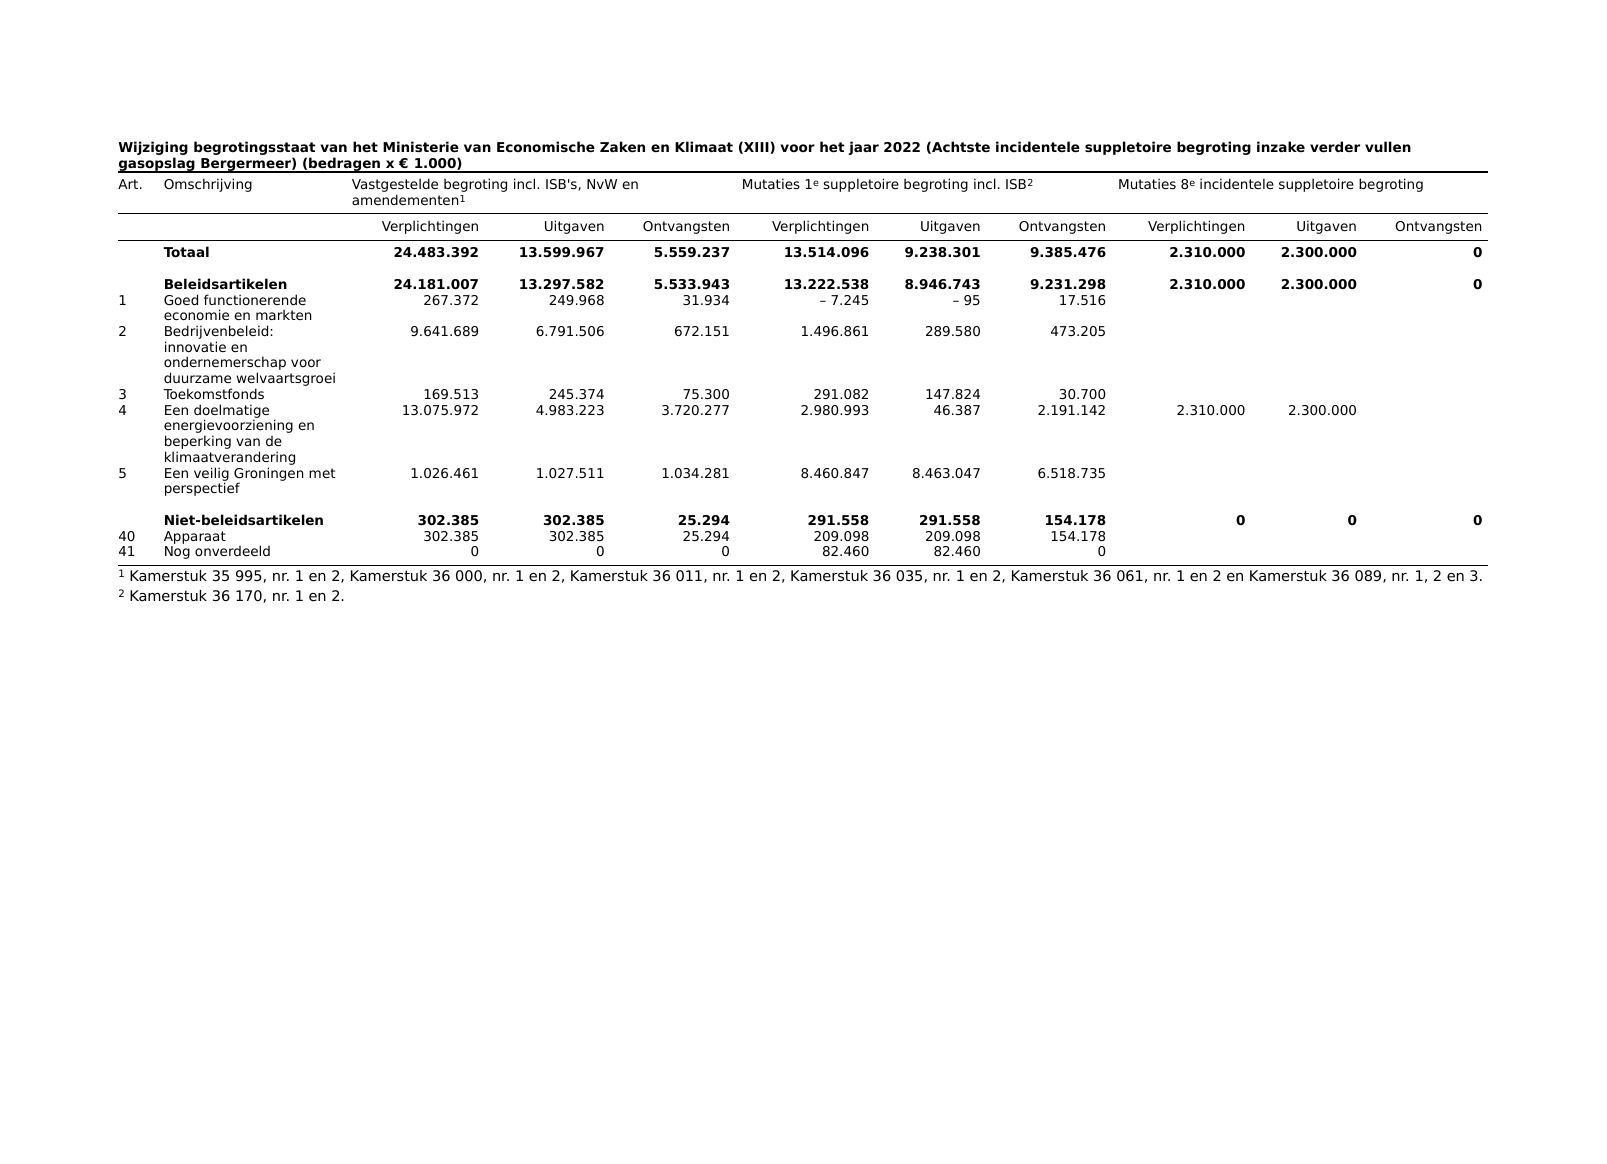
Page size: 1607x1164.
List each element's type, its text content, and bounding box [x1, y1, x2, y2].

table_cell 9.385.476 [986, 241, 1112, 261]
table_cell 2 [118, 324, 157, 387]
table_cell 4 [118, 403, 157, 465]
table_cell [118, 513, 157, 528]
table_cell [118, 241, 157, 261]
table_cell Art. [118, 173, 157, 213]
table_cell 2.310.000 [1112, 403, 1251, 465]
table_cell [1112, 465, 1251, 497]
table_cell 291.082 [736, 387, 875, 402]
table_cell Goed functionerende economie en markten [158, 293, 346, 324]
table_cell 25.294 [610, 513, 736, 528]
table_cell [610, 261, 736, 277]
table_cell 302.385 [346, 513, 485, 528]
table_cell 82.460 [875, 544, 986, 564]
table_cell [1363, 261, 1488, 277]
table_cell 267.372 [346, 293, 485, 324]
table_cell Een doelmatige energievoorziening en beperking van de klimaatverandering [158, 403, 346, 465]
table_cell [158, 497, 346, 513]
table_cell [158, 261, 346, 277]
table_cell 209.098 [736, 528, 875, 544]
table_cell 1.027.511 [485, 465, 610, 497]
table_cell 6.791.506 [485, 324, 610, 387]
table_cell [986, 261, 1112, 277]
table_cell [986, 497, 1112, 513]
table_cell Verplichtingen [1112, 214, 1251, 239]
table_cell Uitgaven [1251, 214, 1363, 239]
table_cell 672.151 [610, 324, 736, 387]
table_cell [1251, 324, 1363, 387]
table_cell 169.513 [346, 387, 485, 402]
table_cell Ontvangsten [986, 214, 1112, 239]
table_cell 8.460.847 [736, 465, 875, 497]
table_cell [1363, 324, 1488, 387]
table_cell 2.300.000 [1251, 241, 1363, 261]
table_cell 17.516 [986, 293, 1112, 324]
table_cell Niet-beleidsartikelen [158, 513, 346, 528]
table_cell 9.231.298 [986, 277, 1112, 292]
table_cell [118, 214, 157, 239]
table_cell 302.385 [485, 513, 610, 528]
table_cell [1251, 261, 1363, 277]
table_cell 302.385 [346, 528, 485, 544]
table_cell [158, 214, 346, 239]
table_cell 0 [346, 544, 485, 564]
table_cell [1112, 324, 1251, 387]
table_cell 8.946.743 [875, 277, 986, 292]
table_cell 75.300 [610, 387, 736, 402]
table_cell 9.238.301 [875, 241, 986, 261]
table_cell 1.496.861 [736, 324, 875, 387]
table_cell 13.297.582 [485, 277, 610, 292]
table_cell [1363, 528, 1488, 544]
table_cell – 7.245 [736, 293, 875, 324]
table_cell Omschrijving [158, 173, 346, 213]
table_cell Een veilig Groningen met perspectief [158, 465, 346, 497]
table_cell 5.559.237 [610, 241, 736, 261]
table_cell 13.222.538 [736, 277, 875, 292]
table_cell 0 [1112, 513, 1251, 528]
table_cell 41 [118, 544, 157, 564]
table_cell 1 Kamerstuk 35 995, nr. 1 en 2, Kamerstuk 36 000, nr. 1 en 2, Kamerstuk 36 011, nr. 1 en 2, Kamerstuk 36 035, nr. 1 en 2, Kamerstuk 36 061, nr. 1 en 2 en Kamerstuk 36 089, nr. 1, 2 en 3. 2 Kamerstuk 36 170, nr. 1 en 2. [118, 566, 1488, 605]
table_cell 0 [1363, 513, 1488, 528]
table_cell 289.580 [875, 324, 986, 387]
table_cell Bedrijvenbeleid: innovatie en ondernemerschap voor duurzame welvaartsgroei [158, 324, 346, 387]
table_cell [1363, 387, 1488, 402]
table_cell 0 [1363, 241, 1488, 261]
table_cell 249.968 [485, 293, 610, 324]
table_cell [1251, 465, 1363, 497]
table_cell [1363, 403, 1488, 465]
table_cell [1251, 544, 1363, 564]
table_cell Toekomstfonds [158, 387, 346, 402]
table_cell Apparaat [158, 528, 346, 544]
table_cell 5.533.943 [610, 277, 736, 292]
table_cell 6.518.735 [986, 465, 1112, 497]
table_cell 302.385 [485, 528, 610, 544]
table_cell [875, 261, 986, 277]
table_cell 9.641.689 [346, 324, 485, 387]
table_cell [1251, 528, 1363, 544]
table_cell [736, 261, 875, 277]
table_cell Totaal [158, 241, 346, 261]
table_cell 3.720.277 [610, 403, 736, 465]
table_cell 82.460 [736, 544, 875, 564]
table_cell 31.934 [610, 293, 736, 324]
table_cell 2.300.000 [1251, 403, 1363, 465]
table_cell 0 [1363, 277, 1488, 292]
table_cell Nog onverdeeld [158, 544, 346, 564]
table_cell – 95 [875, 293, 986, 324]
table_cell Ontvangsten [610, 214, 736, 239]
table_cell [1363, 544, 1488, 564]
table_cell 13.514.096 [736, 241, 875, 261]
table_cell [118, 497, 157, 513]
table_cell 291.558 [875, 513, 986, 528]
table_cell 8.463.047 [875, 465, 986, 497]
table_cell Ontvangsten [1363, 214, 1488, 239]
table_cell 154.178 [986, 513, 1112, 528]
table_cell 2.310.000 [1112, 241, 1251, 261]
table_cell [118, 277, 157, 292]
table_cell 24.181.007 [346, 277, 485, 292]
table_cell 5 [118, 465, 157, 497]
table_cell Verplichtingen [346, 214, 485, 239]
table_cell [1112, 544, 1251, 564]
table_cell [1363, 465, 1488, 497]
table_cell [346, 497, 485, 513]
table_cell [736, 497, 875, 513]
table_cell 1 [118, 293, 157, 324]
table_cell Mutaties 8e incidentele suppletoire begroting [1112, 173, 1488, 213]
table_cell Mutaties 1e suppletoire begroting incl. ISB2 [736, 173, 1112, 213]
table_cell 46.387 [875, 403, 986, 465]
table_cell [1251, 497, 1363, 513]
table_cell 147.824 [875, 387, 986, 402]
table_cell 25.294 [610, 528, 736, 544]
table_cell 209.098 [875, 528, 986, 544]
table_cell [610, 497, 736, 513]
table_cell 2.980.993 [736, 403, 875, 465]
table_cell 245.374 [485, 387, 610, 402]
table_cell [1363, 497, 1488, 513]
table_cell [1363, 293, 1488, 324]
table_cell 40 [118, 528, 157, 544]
table_cell [485, 497, 610, 513]
table_cell [1112, 387, 1251, 402]
table_cell Vastgestelde begroting incl. ISB's, NvW en amendementen1 [346, 173, 736, 213]
table_cell [118, 261, 157, 277]
table_cell 4.983.223 [485, 403, 610, 465]
table_cell 154.178 [986, 528, 1112, 544]
table_cell 2.310.000 [1112, 277, 1251, 292]
table_cell [485, 261, 610, 277]
table_cell [875, 497, 986, 513]
table_cell 473.205 [986, 324, 1112, 387]
table_cell [1251, 387, 1363, 402]
table_cell 0 [485, 544, 610, 564]
table_cell 0 [1251, 513, 1363, 528]
table_cell [1112, 497, 1251, 513]
table_cell [1112, 261, 1251, 277]
table_cell [1112, 528, 1251, 544]
table_cell 291.558 [736, 513, 875, 528]
table_cell 1.034.281 [610, 465, 736, 497]
table_cell Beleidsartikelen [158, 277, 346, 292]
table_cell 30.700 [986, 387, 1112, 402]
table_cell [1112, 293, 1251, 324]
table_header Wijziging begrotingsstaat van het Ministerie van Economische Zaken en Klimaat (XIII) voor het jaar 2022 (Achtste incidentele suppletoire begroting inzake verder vullen gasopslag Bergermeer) (bedragen x € 1.000) [118, 140, 1488, 171]
table_cell 0 [986, 544, 1112, 564]
table_cell 13.075.972 [346, 403, 485, 465]
table_cell [1251, 293, 1363, 324]
table_cell Uitgaven [875, 214, 986, 239]
table_cell 24.483.392 [346, 241, 485, 261]
table_cell 1.026.461 [346, 465, 485, 497]
table_cell 0 [610, 544, 736, 564]
table_cell 3 [118, 387, 157, 402]
table_cell 13.599.967 [485, 241, 610, 261]
table_cell Uitgaven [485, 214, 610, 239]
table_cell [346, 261, 485, 277]
table_cell 2.191.142 [986, 403, 1112, 465]
table_cell Verplichtingen [736, 214, 875, 239]
table_cell 2.300.000 [1251, 277, 1363, 292]
